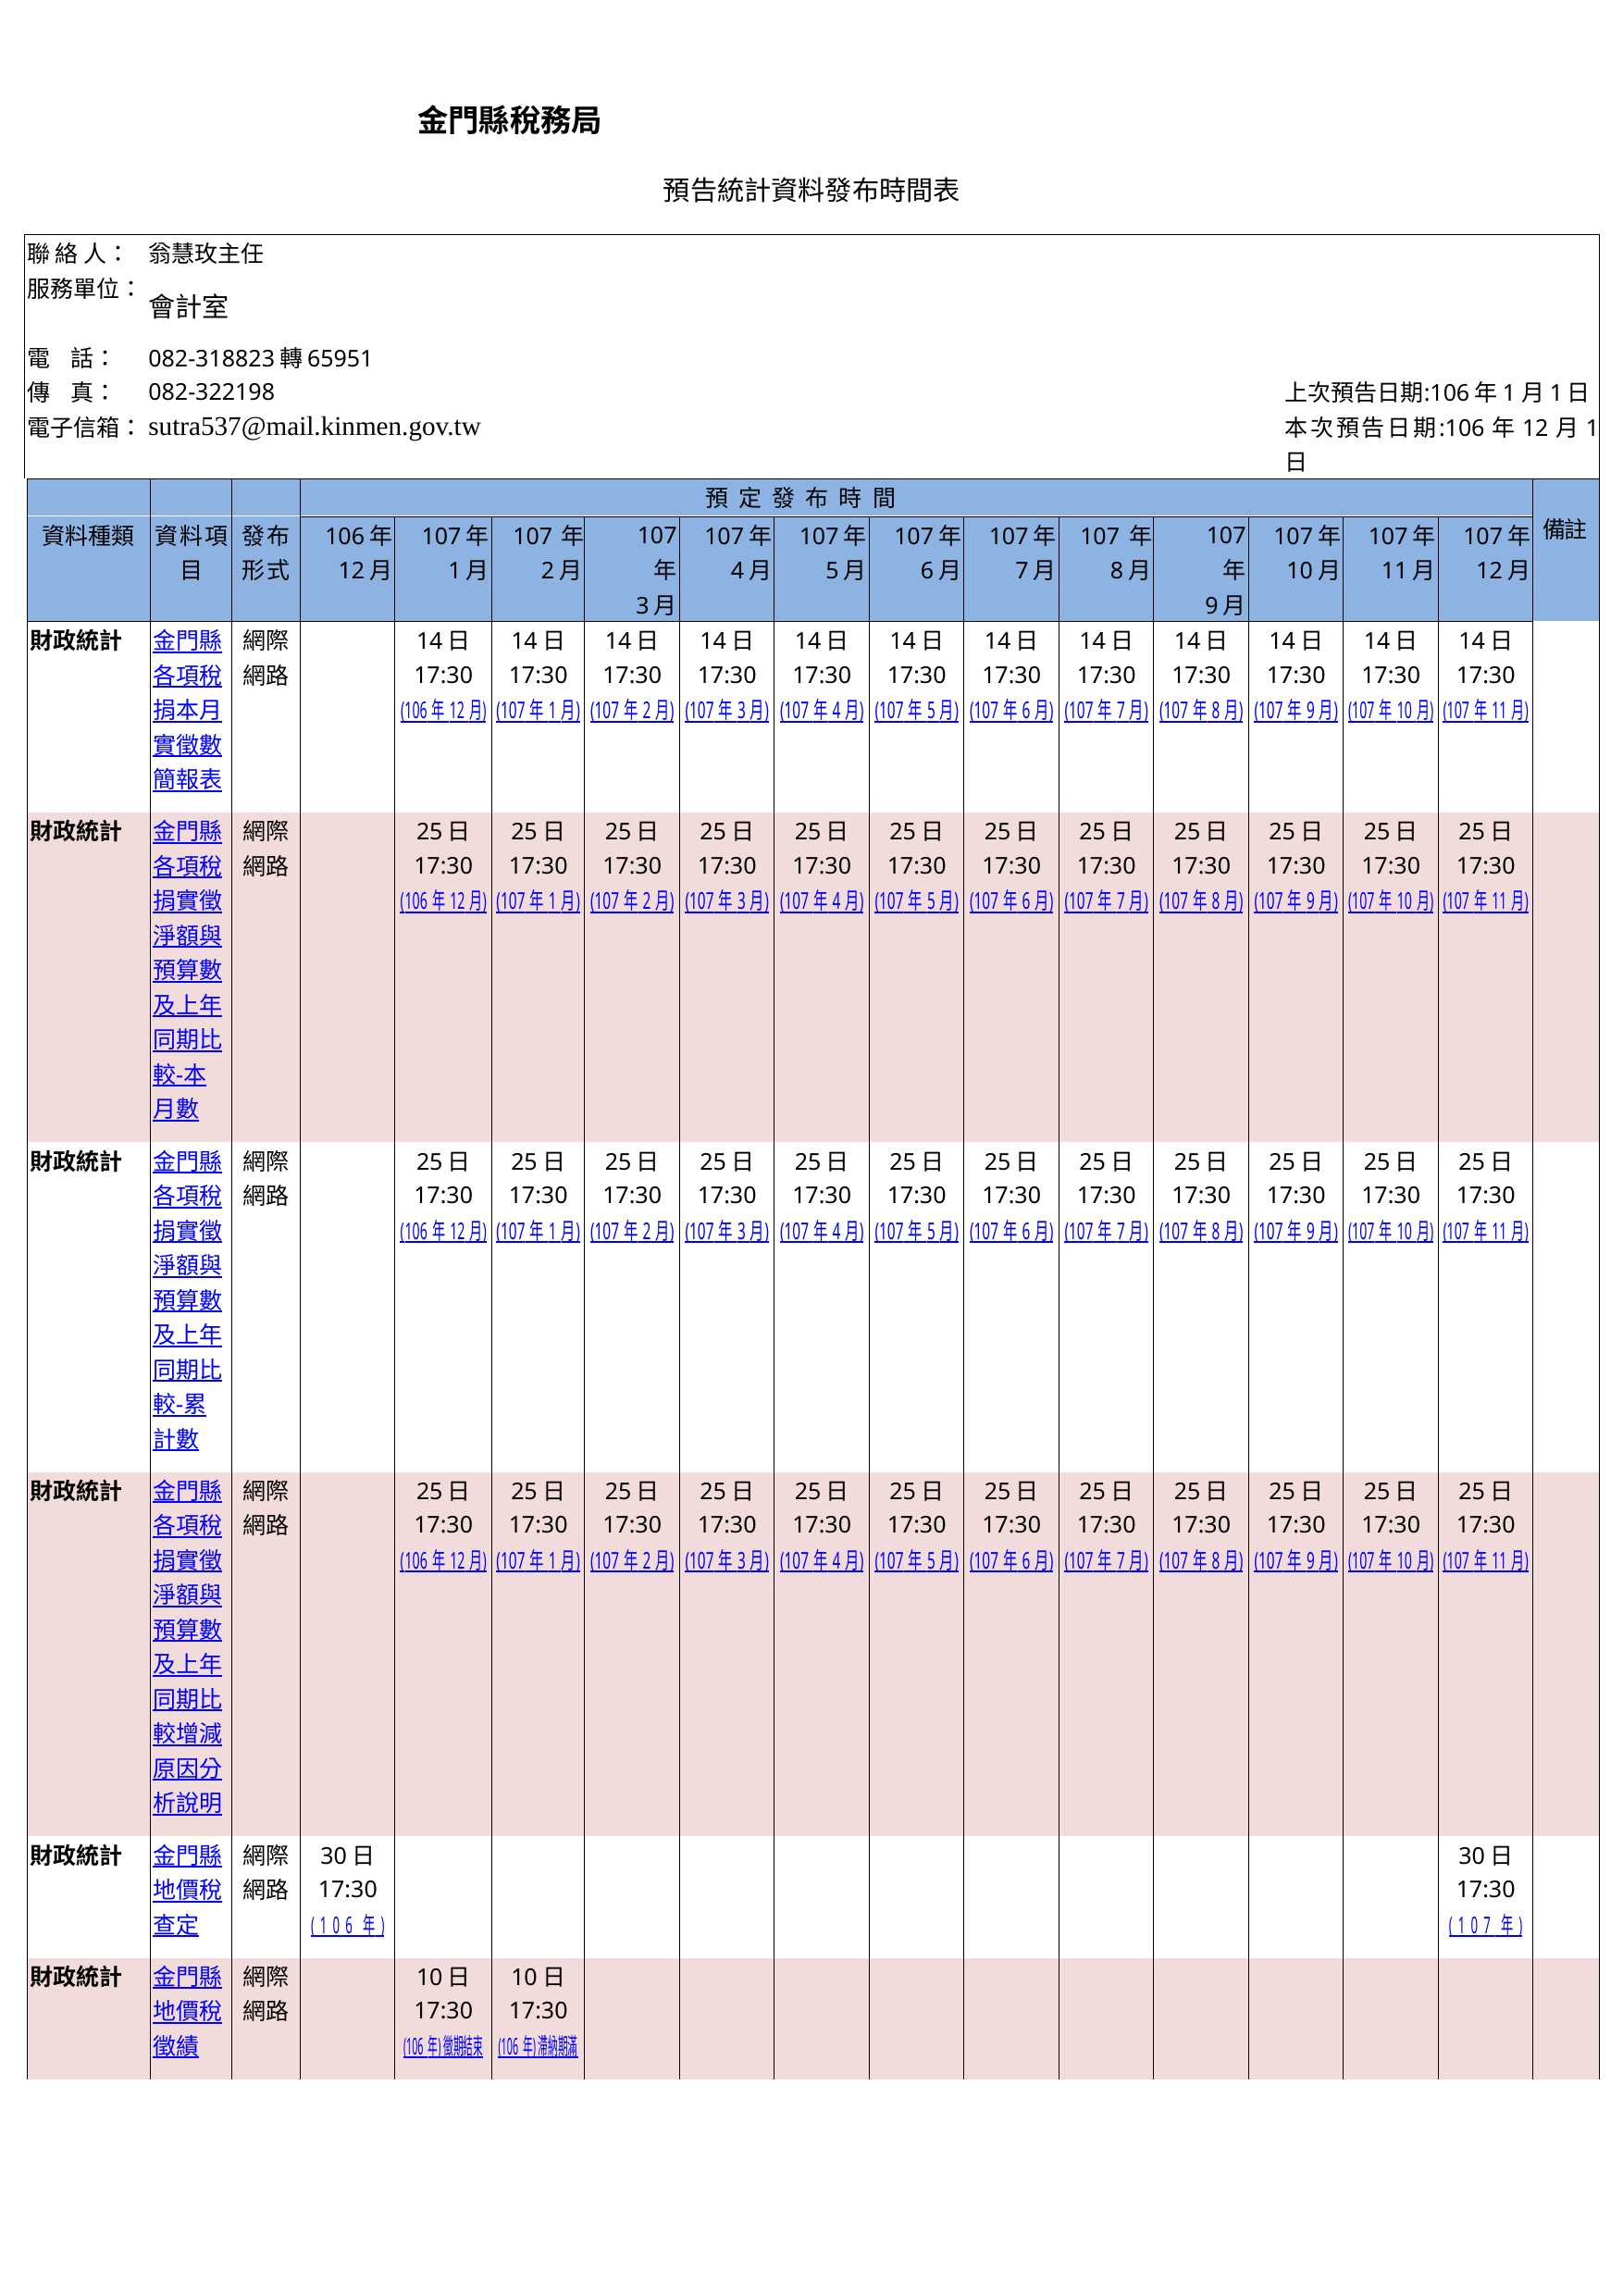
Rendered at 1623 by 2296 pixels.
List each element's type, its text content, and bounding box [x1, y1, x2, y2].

table_cell 107年 3月 [585, 517, 679, 621]
table_cell 25日 17:30 (107年1月) [492, 1472, 584, 1836]
table_cell [774, 1958, 869, 2079]
table_cell [1282, 270, 1599, 340]
table_cell 25日 17:30 (107年9月) [1249, 813, 1343, 1142]
table_cell 25日 17:30 (107年2月) [585, 1143, 679, 1472]
table_cell 網際網路 [232, 1143, 300, 1472]
table_cell 財政統計 [28, 1143, 150, 1472]
table_cell 25日 17:30 (106年12月) [395, 813, 491, 1142]
table_cell [870, 1837, 963, 1958]
table_cell 14日 17:30 (107年7月) [1059, 622, 1153, 813]
table_cell 25日 17:30 (107年4月) [774, 1143, 869, 1472]
table_cell [301, 1143, 394, 1472]
table_cell 14日 17:30 (106年12月) [395, 622, 491, 813]
table_cell 傳 真： [25, 374, 145, 409]
table_cell 25日 17:30 (106年12月) [395, 1143, 491, 1472]
table_cell 25日 17:30 (107年2月) [585, 1472, 679, 1836]
table_cell [301, 1472, 394, 1836]
table_cell 107年 11月 [1344, 517, 1438, 621]
table_cell 金門縣各項稅捐實徵淨額與預算數及上年同期比較-本月數 [151, 813, 231, 1142]
table_cell 25日 17:30 (107年10月) [1344, 1472, 1438, 1836]
table_cell 107年 9月 [1154, 517, 1248, 621]
table_cell 財政統計 [28, 1958, 150, 2079]
table_cell [1059, 1958, 1153, 2079]
table_cell 會計室 [145, 270, 1282, 340]
table_cell 107 年 8月 [1059, 517, 1153, 621]
table_cell 預 定 發 布 時 間 [301, 479, 1532, 515]
table_cell 上次預告日期:106年 1 月1日 [1282, 374, 1599, 409]
table_cell 25日 17:30 (107年7月) [1059, 813, 1153, 1142]
table_cell [1282, 340, 1599, 374]
table_cell 25日 17:30 (107年4月) [774, 813, 869, 1142]
table_cell 107年 4月 [680, 517, 774, 621]
table_cell 082-318823轉65951 [145, 340, 1282, 374]
table_cell 106年 12月 [301, 517, 394, 621]
table_cell 107年 6月 [870, 517, 963, 621]
table_cell [1249, 1837, 1343, 1958]
table_cell 25日 17:30 (107年9月) [1249, 1472, 1343, 1836]
table_cell 25日 17:30 (107年2月) [585, 813, 679, 1142]
table_cell [585, 1958, 679, 2079]
table_cell [680, 1958, 774, 2079]
table_cell 25日 17:30 (107年1月) [492, 813, 584, 1142]
table_cell 14日 17:30 (107年6月) [964, 622, 1059, 813]
table_cell 25日 17:30 (107年1月) [492, 1143, 584, 1472]
table_header 翁慧玫主任 [145, 235, 1282, 270]
table_cell 服務單位： [25, 270, 145, 340]
table_cell 電 話： [25, 340, 145, 374]
table_cell 25日 17:30 (107年6月) [964, 813, 1059, 1142]
table_cell 14日 17:30 (107年9月) [1249, 622, 1343, 813]
table_cell 25日 17:30 (107年9月) [1249, 1143, 1343, 1472]
table_cell [1344, 1958, 1438, 2079]
table_cell 金門縣各項稅捐實徵淨額與預算數及上年同期比較增減原因分析說明 [151, 1472, 231, 1836]
table_cell 14日 17:30 (107年1月) [492, 622, 584, 813]
table_cell 25日 17:30 (107年8月) [1154, 1143, 1248, 1472]
table_cell 金門縣地價稅查定 [151, 1837, 231, 1958]
text 預告統計資料發布時間表 [27, 154, 1595, 223]
table_cell 25日 17:30 (107年8月) [1154, 813, 1248, 1142]
table_cell 25日 17:30 (107年10月) [1344, 1143, 1438, 1472]
table_cell 25日 17:30 (107年10月) [1344, 813, 1438, 1142]
table_cell 25日 17:30 (107年5月) [870, 1472, 963, 1836]
table_cell 107年 12月 [1439, 517, 1532, 621]
table_cell 14日 17:30 (107年2月) [585, 622, 679, 813]
table_cell [1533, 1837, 1599, 1958]
table_cell 107年 1月 [395, 517, 491, 621]
table_cell [1533, 621, 1599, 813]
table_cell 25日 17:30 (107年4月) [774, 1472, 869, 1836]
table_cell 25日 17:30 (107年3月) [680, 813, 774, 1142]
table_cell [395, 1837, 491, 1958]
table_cell 25日 17:30 (107年11月) [1439, 813, 1532, 1142]
table_cell [28, 479, 150, 515]
table_cell 30日 17:30 (107年) [1439, 1837, 1532, 1958]
table_cell [585, 1837, 679, 1958]
table_cell [774, 1837, 869, 1958]
table_cell 25日 17:30 (107年7月) [1059, 1143, 1153, 1472]
table_cell 網際網路 [232, 1472, 300, 1836]
table_cell 電子信箱： [25, 409, 145, 478]
table_cell 14日 17:30 (107年10月) [1344, 622, 1438, 813]
table_cell 25日 17:30 (107年6月) [964, 1143, 1059, 1472]
table_cell 25日 17:30 (107年8月) [1154, 1472, 1248, 1836]
table_cell 107年 10月 [1249, 517, 1343, 621]
table_cell 25日 17:30 (107年11月) [1439, 1143, 1532, 1472]
table_cell 25日 17:30 (107年6月) [964, 1472, 1059, 1836]
table_cell 本次預告日期:106年12月1日 [1282, 409, 1599, 478]
table_cell [232, 479, 300, 515]
table_cell [1439, 1958, 1532, 2079]
table_cell [964, 1958, 1059, 2079]
table_cell 10日 17:30 (106年) 滯納期滿 [492, 1958, 584, 2079]
table_cell 財政統計 [28, 1472, 150, 1836]
table_cell 25日 17:30 (107年5月) [870, 813, 963, 1142]
table_cell 資料項目 [151, 516, 231, 621]
table_cell 網際網路 [232, 622, 300, 813]
table_cell 網際網路 [232, 1837, 300, 1958]
table_cell [301, 813, 394, 1142]
table_cell [680, 1837, 774, 1958]
table_cell 25日 17:30 (107年11月) [1439, 1472, 1532, 1836]
table_cell sutra537@mail.kinmen.gov.tw [145, 409, 1282, 478]
table_cell 107 年 2月 [492, 517, 584, 621]
table_cell 10日 17:30 (106年) 徵期結束 [395, 1958, 491, 2079]
table_cell [1249, 1958, 1343, 2079]
table_cell 107年 5月 [774, 517, 869, 621]
table_cell 25日 17:30 (107年7月) [1059, 1472, 1153, 1836]
table_cell [1533, 813, 1599, 1142]
table_header [1282, 235, 1599, 270]
table_cell 30日 17:30 (106年) [301, 1837, 394, 1958]
table_cell 25日 17:30 (107年3月) [680, 1143, 774, 1472]
table_cell 14日 17:30 (107年3月) [680, 622, 774, 813]
table_cell 107年 7月 [964, 517, 1059, 621]
table_cell 財政統計 [28, 1837, 150, 1958]
table_cell [1154, 1837, 1248, 1958]
table_cell [151, 479, 231, 515]
table_cell 14日 17:30 (107年5月) [870, 622, 963, 813]
table_cell 資料種類 [28, 516, 150, 621]
table_cell 082-322198 [145, 374, 1282, 409]
table_cell 25日 17:30 (107年5月) [870, 1143, 963, 1472]
table_cell 25日 17:30 (106年12月) [395, 1472, 491, 1836]
table_cell [301, 1958, 394, 2079]
table_cell [1533, 1143, 1599, 1472]
table_cell 財政統計 [28, 622, 150, 813]
table_cell 14日 17:30 (107年11月) [1439, 622, 1532, 813]
table_cell 金門縣地價稅徵績 [151, 1958, 231, 2079]
table_cell [1344, 1837, 1438, 1958]
table_cell [964, 1837, 1059, 1958]
table_cell 金門縣各項稅捐實徵淨額與預算數及上年同期比較-累計數 [151, 1143, 231, 1472]
table_cell 25日 17:30 (107年3月) [680, 1472, 774, 1836]
table_cell 財政統計 [28, 813, 150, 1142]
table_cell 金門縣各項稅捐本月實徵數簡報表 [151, 622, 231, 813]
table_cell [1154, 1958, 1248, 2079]
table_cell [1533, 1472, 1599, 1836]
table_header 聯 絡 人： [25, 235, 145, 270]
table_cell 網際網路 [232, 813, 300, 1142]
table_cell 14日 17:30 (107年4月) [774, 622, 869, 813]
table_cell [870, 1958, 963, 2079]
table_cell 網際網路 [232, 1958, 300, 2079]
table_cell 發布形式 [232, 516, 300, 621]
table_cell 14日 17:30 (107年8月) [1154, 622, 1248, 813]
table_cell [492, 1837, 584, 1958]
table_cell 備註 [1533, 479, 1599, 621]
table_cell [1533, 1958, 1599, 2079]
table_cell [301, 622, 394, 813]
text 金門縣稅務局 [27, 84, 1595, 154]
table_cell [1059, 1837, 1153, 1958]
